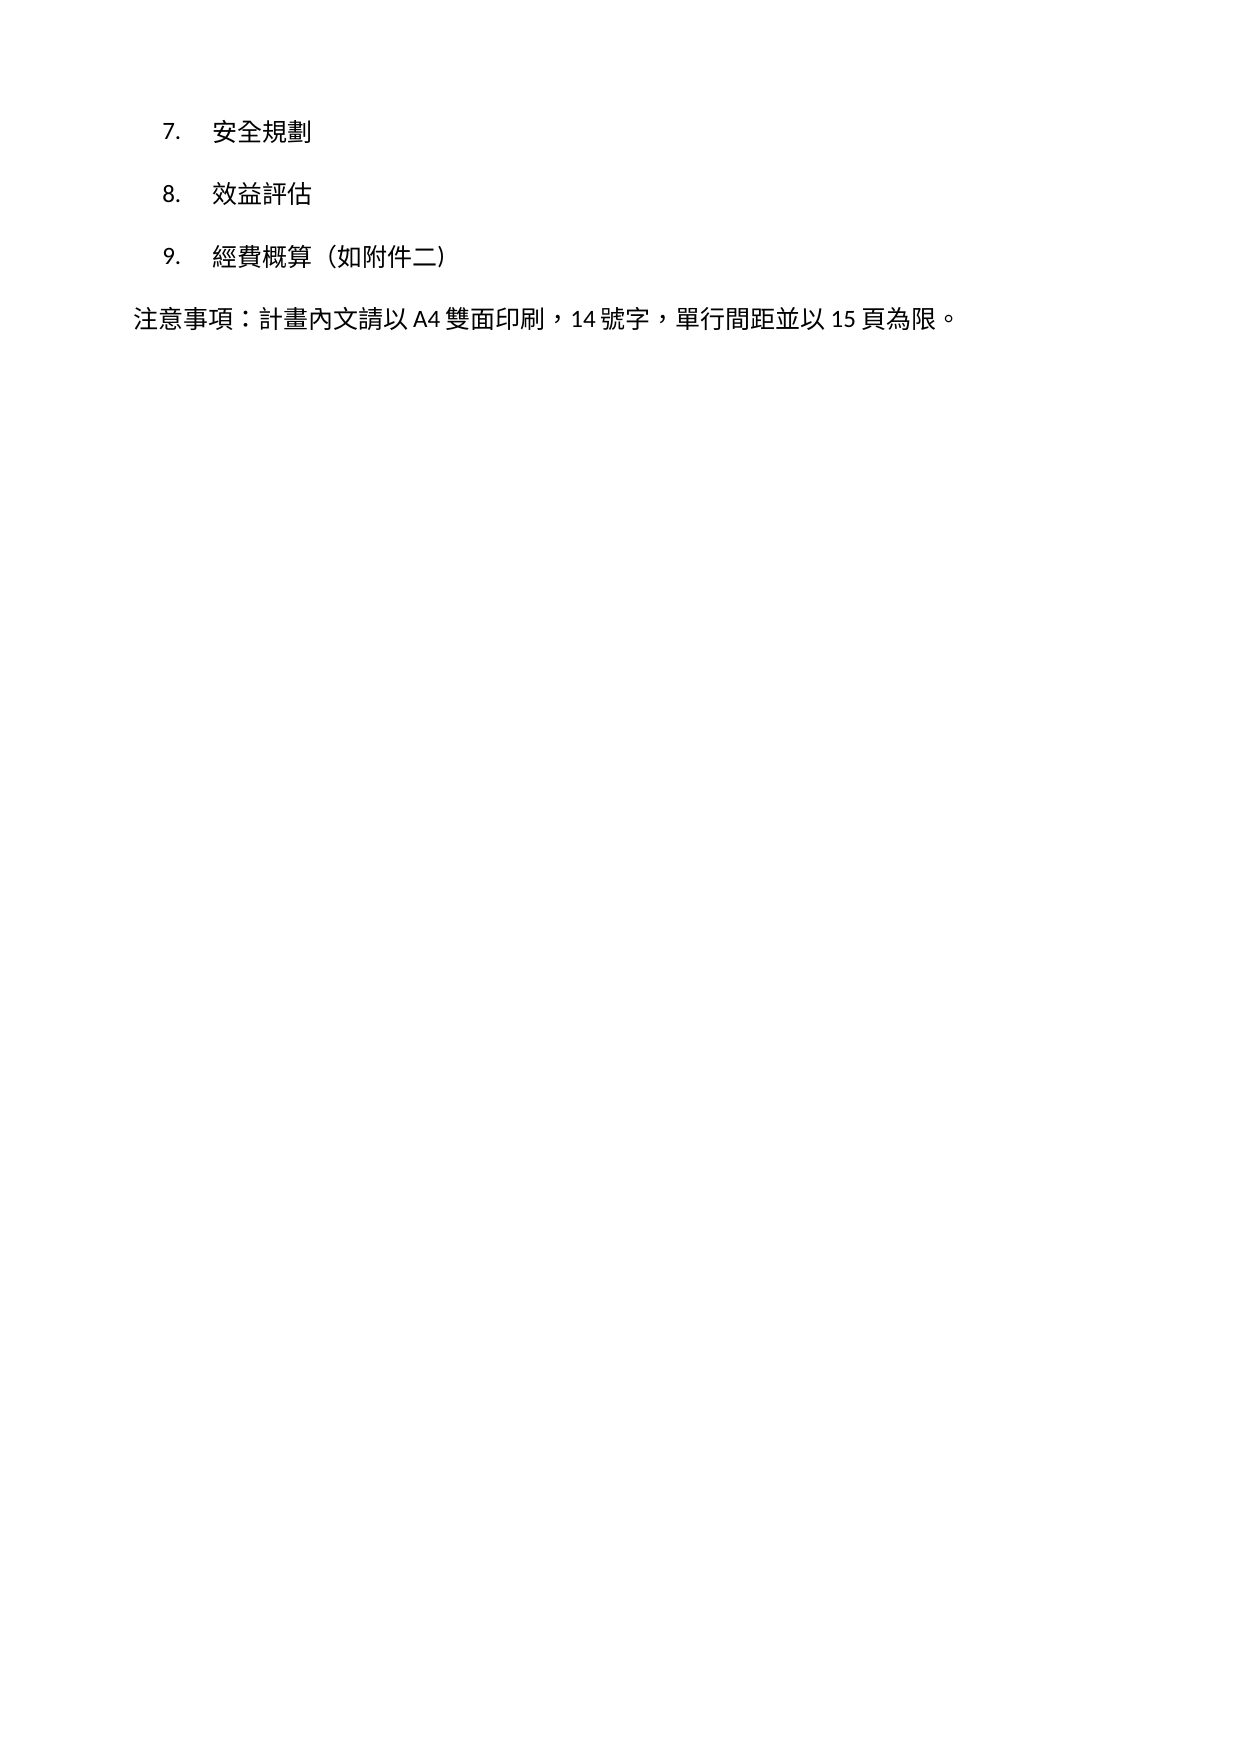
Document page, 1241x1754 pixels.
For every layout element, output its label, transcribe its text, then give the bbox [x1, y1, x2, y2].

list 安全規劃 [162, 89, 1122, 151]
list 經費概算（如附件二) [162, 214, 1122, 276]
text 注意事項：計畫內文請以A4雙面印刷，14號字，單行間距並以15頁為限。 [133, 276, 1122, 339]
list 效益評估 [162, 151, 1122, 214]
